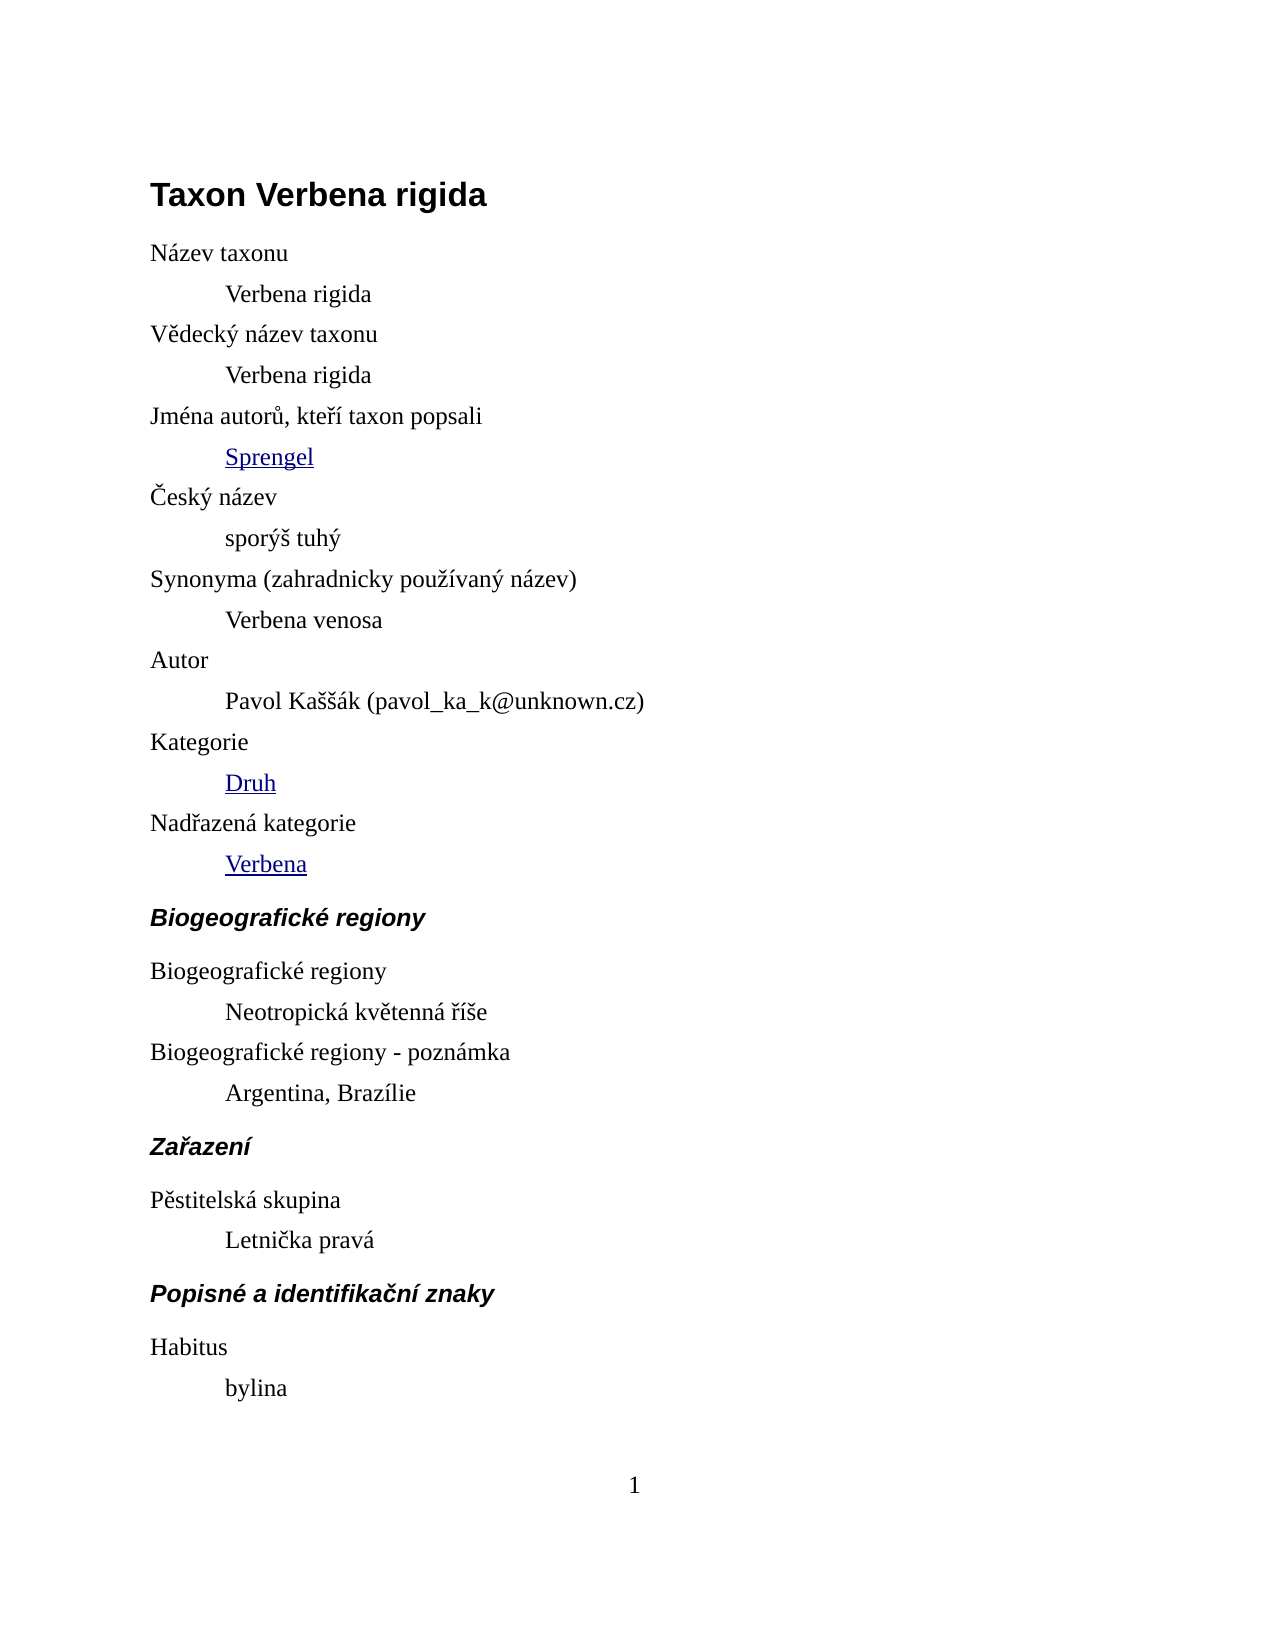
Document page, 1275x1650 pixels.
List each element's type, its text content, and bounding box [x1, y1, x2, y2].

text Biogeografické regiony [150, 956, 1125, 984]
text Synonyma (zahradnicky používaný název) [150, 564, 1125, 593]
subtitle Biogeografické regiony [150, 903, 1125, 931]
text Neotropická květenná říše [225, 997, 1125, 1025]
text Verbena [225, 849, 1125, 878]
text Verbena venosa [225, 605, 1125, 633]
text Habitus [150, 1332, 1125, 1361]
text Druh [225, 768, 1125, 796]
subtitle Popisné a identifikační znaky [150, 1279, 1125, 1308]
text Jména autorů, kteří taxon popsali [150, 401, 1125, 430]
text Sprengel [225, 442, 1125, 471]
text Pavol Kaššák (pavol_ka_k@unknown.cz) [225, 686, 1125, 715]
text Český název [150, 482, 1125, 511]
text Letnička pravá [225, 1226, 1125, 1254]
text bylina [225, 1373, 1125, 1402]
text Verbena rigida [225, 360, 1125, 389]
text sporýš tuhý [225, 523, 1125, 552]
text Název taxonu [150, 238, 1125, 267]
text Pěstitelská skupina [150, 1185, 1125, 1213]
text Verbena rigida [225, 279, 1125, 308]
text Biogeografické regiony - poznámka [150, 1037, 1125, 1066]
text Autor [150, 645, 1125, 674]
text Kategorie [150, 727, 1125, 756]
subtitle Taxon Verbena rigida [150, 175, 1125, 214]
text Nadřazená kategorie [150, 808, 1125, 837]
text Vědecký název taxonu [150, 319, 1125, 348]
subtitle Zařazení [150, 1132, 1125, 1160]
text Argentina, Brazílie [225, 1078, 1125, 1107]
